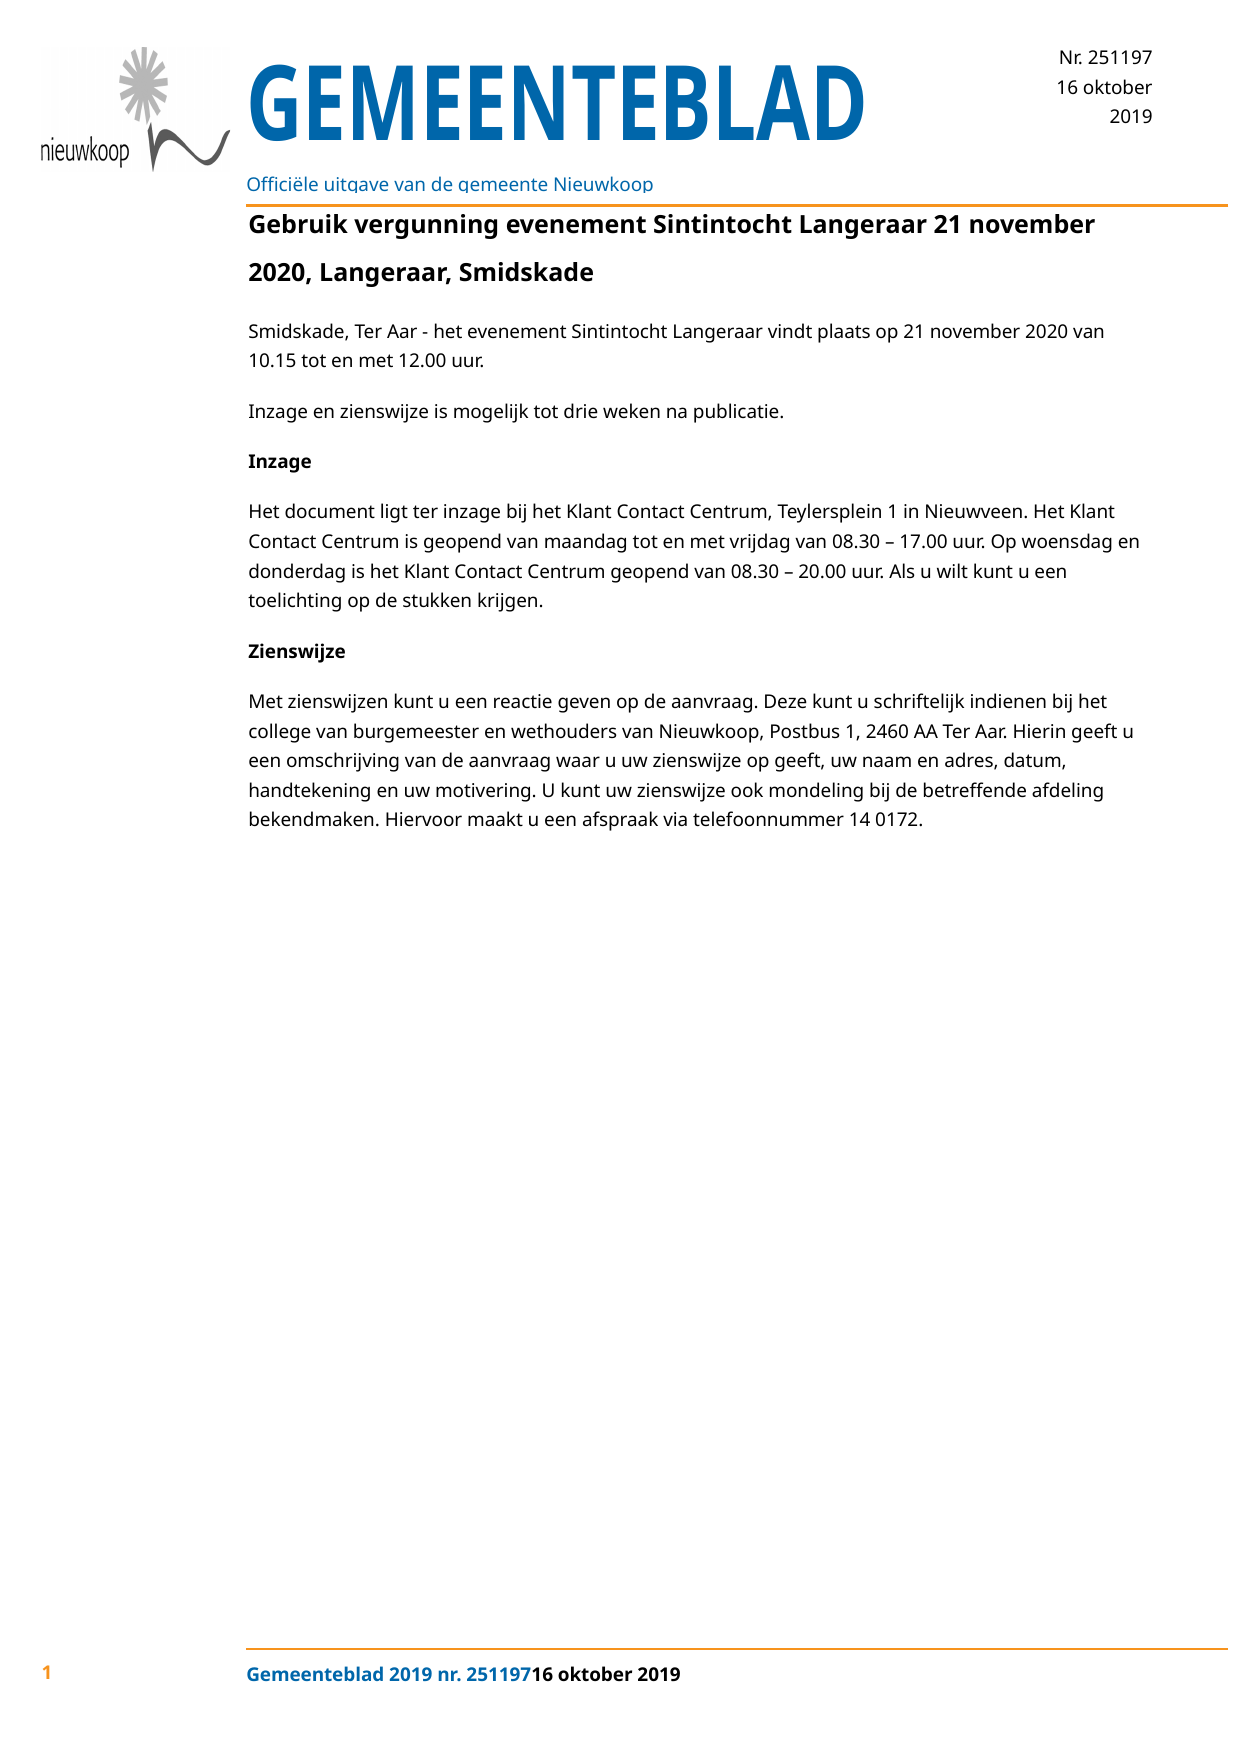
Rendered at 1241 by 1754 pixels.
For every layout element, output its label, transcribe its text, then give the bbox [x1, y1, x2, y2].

text Zienswijze [248, 638, 1152, 664]
text Met zienswijzen kunt u een reactie geven op de aanvraag. Deze kunt u schriftelijk indienen bij het college van burgemeester en wethouders van Nieuwkoop, Postbus 1, 2460 AA Ter Aar. Hierin geeft u een omschrijving van de aanvraag waar u uw zienswijze op geeft, uw naam en adres, datum, handtekening en uw motivering. U kunt uw zienswijze ook mondeling bij de betreffende afdeling bekendmaken. Hiervoor maakt u een afspraak via telefoonnummer 14 0172. [248, 688, 1152, 832]
picture [41, 47, 231, 172]
text Gebruik vergunning evenement Sintintocht Langeraar 21 november 2020, Langeraar, Smidskade [248, 207, 1152, 288]
text Inzage [248, 448, 1152, 474]
text Inzage en zienswijze is mogelijk tot drie weken na publicatie. [248, 398, 1152, 424]
text Smidskade, Ter Aar - het evenement Sintintocht Langeraar vindt plaats op 21 november 2020 van 10.15 tot en met 12.00 uur. [248, 318, 1152, 373]
text Het document ligt ter inzage bij het Klant Contact Centrum, Teylersplein 1 in Nieuwveen. Het Klant Contact Centrum is geopend van maandag tot en met vrijdag van 08.30 – 17.00 uur. Op woensdag en donderdag is het Klant Contact Centrum geopend van 08.30 – 20.00 uur. Als u wilt kunt u een toelichting op de stukken krijgen. [248, 499, 1152, 613]
